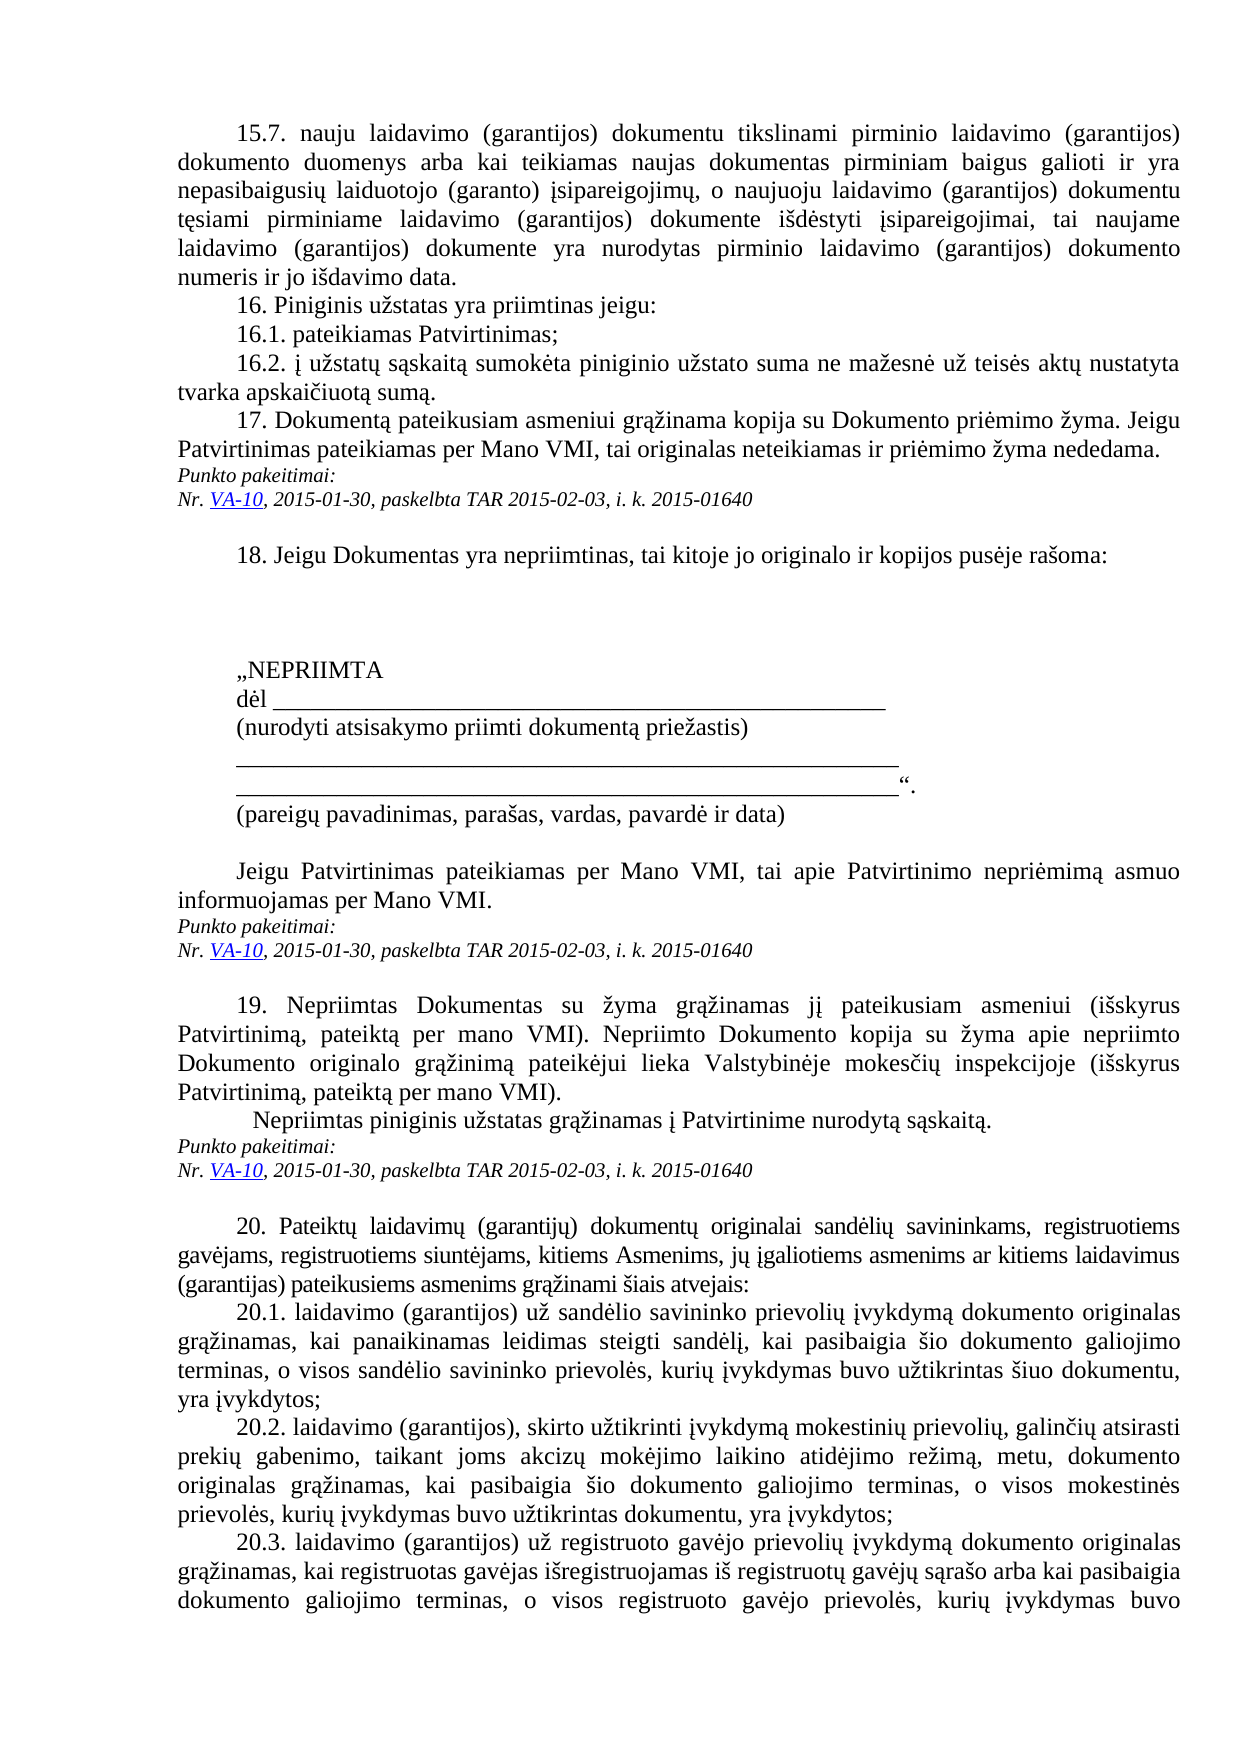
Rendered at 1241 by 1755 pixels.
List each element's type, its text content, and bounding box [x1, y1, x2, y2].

text Jeigu Patvirtinimas pateikiamas per Mano VMI, tai apie Patvirtinimo nepriėmimą asmuo informuojamas per Mano VMI. [177, 856, 1181, 914]
text 20.3. laidavimo (garantijos) už registruoto gavėjo prievolių įvykdymą dokumento originalas grąžinamas, kai registruotas gavėjas išregistruojamas iš registruotų gavėjų sąrašo arba kai pasibaigia dokumento galiojimo terminas, o visos registruoto gavėjo prievolės, kurių įvykdymas buvo [177, 1527, 1181, 1614]
text (nurodyti atsisakymo priimti dokumentą priežastis) [177, 712, 1181, 741]
text 20. Pateiktų laidavimų (garantijų) dokumentų originalai sandėlių savininkams, registruotiems gavėjams, registruotiems siuntėjams, kitiems Asmenims, jų įgaliotiems asmenims ar kitiems laidavimus (garantijas) pateikusiems asmenims grąžinami šiais atvejais: [177, 1211, 1181, 1297]
text Nr. VA-10, 2015-01-30, paskelbta TAR 2015-02-03, i. k. 2015-01640 [177, 938, 1181, 962]
text dėl _________________________________________________ [177, 684, 1181, 712]
text 15.7. nauju laidavimo (garantijos) dokumentu tikslinami pirminio laidavimo (garantijos) dokumento duomenys arba kai teikiamas naujas dokumentas pirminiam baigus galioti ir yra nepasibaigusių laiduotojo (garanto) įsipareigojimų, o naujuoju laidavimo (garantijos) dokumentu tęsiami pirminiame laidavimo (garantijos) dokumente išdėstyti įsipareigojimai, tai naujame laidavimo (garantijos) dokumente yra nurodytas pirminio laidavimo (garantijos) dokumento numeris ir jo išdavimo data. [177, 118, 1181, 291]
text 20.1. laidavimo (garantijos) už sandėlio savininko prievolių įvykdymą dokumento originalas grąžinamas, kai panaikinamas leidimas steigti sandėlį, kai pasibaigia šio dokumento galiojimo terminas, o visos sandėlio savininko prievolės, kurių įvykdymas buvo užtikrintas šiuo dokumentu, yra įvykdytos; [177, 1297, 1181, 1412]
text 16. Piniginis užstatas yra priimtinas jeigu: [177, 291, 1181, 319]
text 16.2. į užstatų sąskaitą sumokėta piniginio užstato suma ne mažesnė už teisės aktų nustatyta tvarka apskaičiuotą sumą. [177, 348, 1181, 406]
text Nepriimtas piniginis užstatas grąžinamas į Patvirtinime nurodytą sąskaitą. [177, 1106, 1181, 1134]
text 20.2. laidavimo (garantijos), skirto užtikrinti įvykdymą mokestinių prievolių, galinčių atsirasti prekių gabenimo, taikant joms akcizų mokėjimo laikino atidėjimo režimą, metu, dokumento originalas grąžinamas, kai pasibaigia šio dokumento galiojimo terminas, o visos mokestinės prievolės, kurių įvykdymas buvo užtikrintas dokumentu, yra įvykdytos; [177, 1412, 1181, 1527]
text Punkto pakeitimai: [177, 463, 1181, 487]
text Nr. VA-10, 2015-01-30, paskelbta TAR 2015-02-03, i. k. 2015-01640 [177, 1158, 1181, 1182]
text 19. Nepriimtas Dokumentas su žyma grąžinamas jį pateikusiam asmeniui (išskyrus Patvirtinimą, pateiktą per mano VMI). Nepriimto Dokumento kopija su žyma apie nepriimto Dokumento originalo grąžinimą pateikėjui lieka Valstybinėje mokesčių inspekcijoje (išskyrus Patvirtinimą, pateiktą per mano VMI). [177, 991, 1181, 1106]
text _____________________________________________________“. [177, 770, 1181, 799]
text Punkto pakeitimai: [177, 1134, 1181, 1158]
text (pareigų pavadinimas, parašas, vardas, pavardė ir data) [177, 799, 1181, 827]
text 18. Jeigu Dokumentas yra nepriimtinas, tai kitoje jo originalo ir kopijos pusėje rašoma: [177, 540, 1181, 569]
text 16.1. pateikiamas Patvirtinimas; [177, 319, 1181, 348]
text Nr. VA-10, 2015-01-30, paskelbta TAR 2015-02-03, i. k. 2015-01640 [177, 487, 1181, 511]
text 17. Dokumentą pateikusiam asmeniui grąžinama kopija su Dokumento priėmimo žyma. Jeigu Patvirtinimas pateikiamas per Mano VMI, tai originalas neteikiamas ir priėmimo žyma nededama. [177, 406, 1181, 463]
text Punkto pakeitimai: [177, 914, 1181, 938]
text „NEPRIIMTA [177, 655, 1181, 684]
text _____________________________________________________ [177, 741, 1181, 770]
